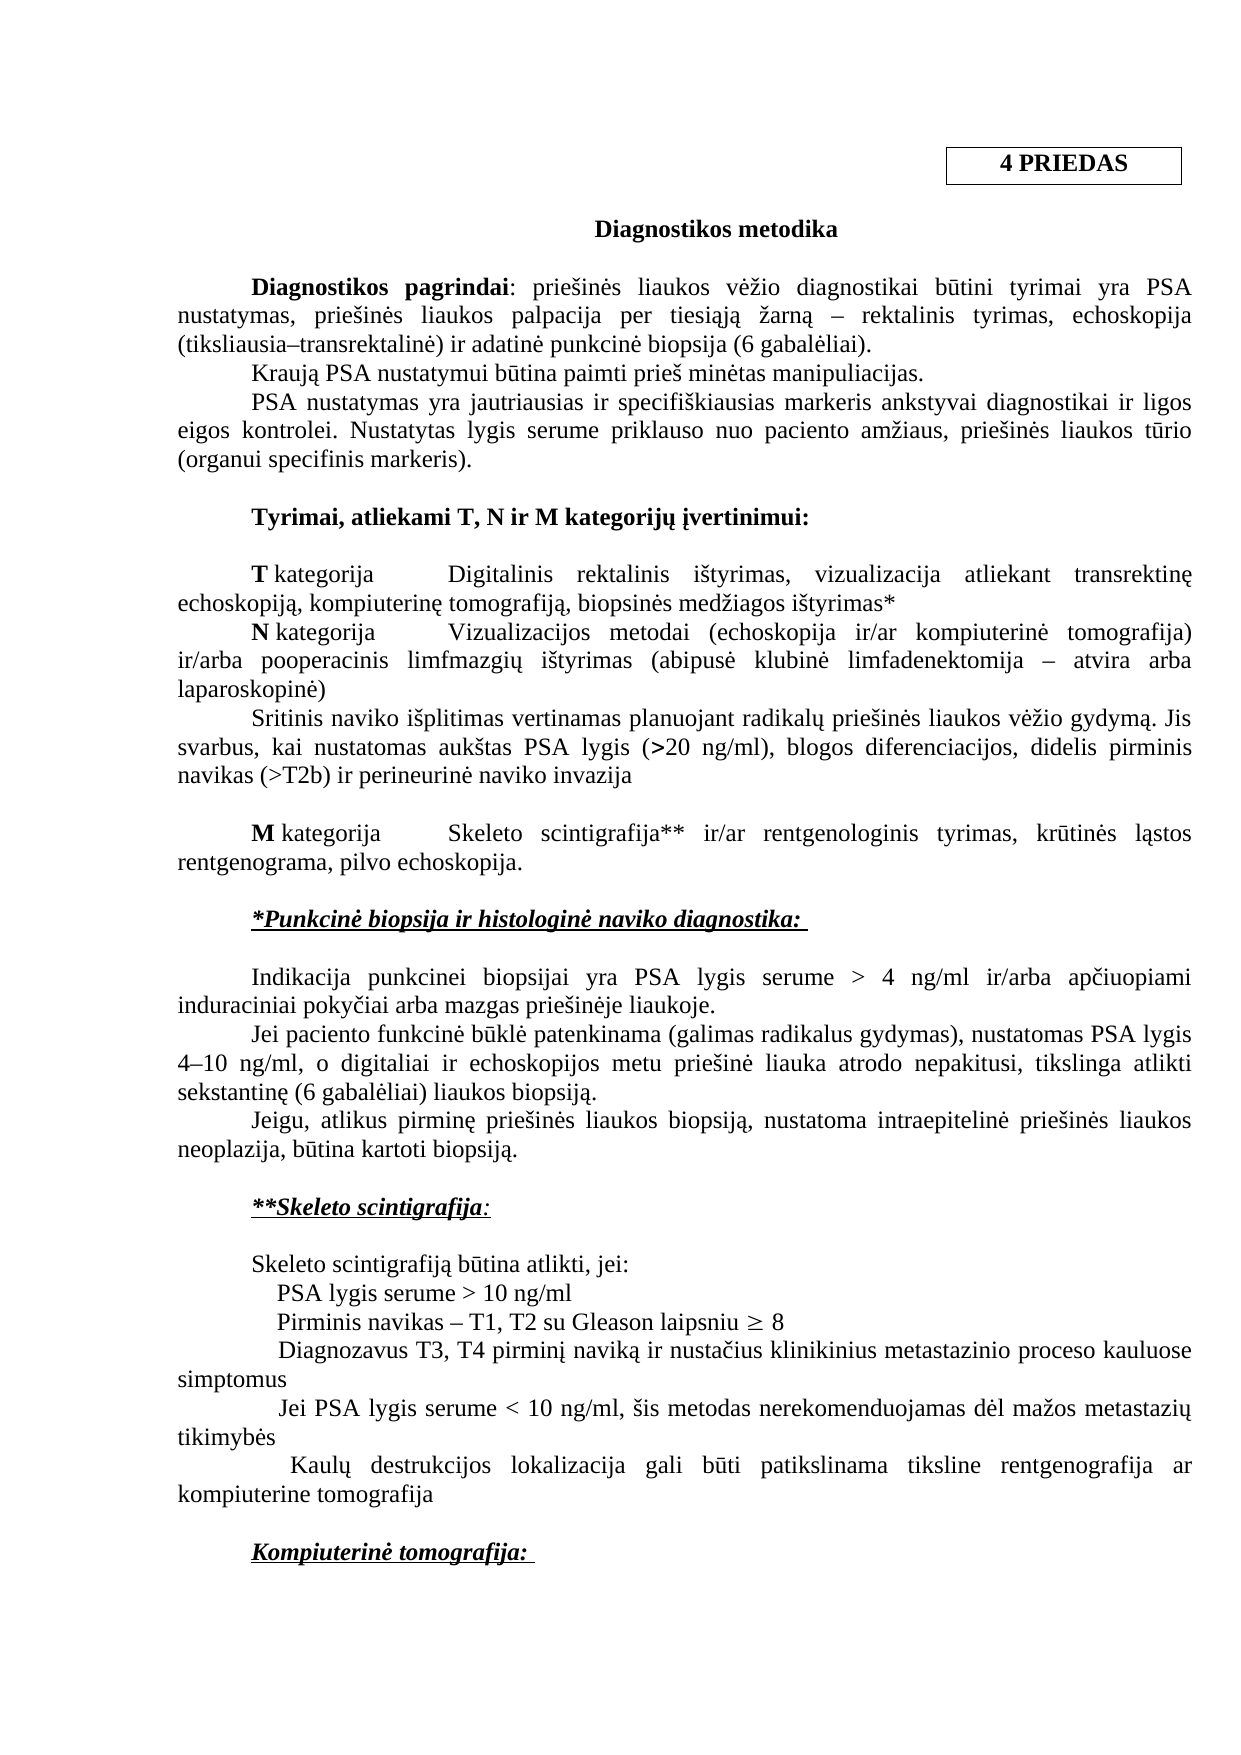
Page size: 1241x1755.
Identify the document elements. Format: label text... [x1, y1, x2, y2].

text Diagnostikos pagrindai: priešinės liaukos vėžio diagnostikai būtini tyrimai yra PSA nustatymas, priešinės liaukos palpacija per tiesiąją žarną – rektalinis tyrimas, echoskopija (tiksliausia–transrektalinė) ir adatinė punkcinė biopsija (6 gabalėliai). [177, 272, 1193, 358]
text  Pirminis navikas – T1, T2 su Gleason laipsniu  8 [177, 1307, 1193, 1335]
text Kraują PSA nustatymui būtina paimti prieš minėtas manipuliacijas. [177, 358, 1193, 387]
text **Skeleto scintigrafija: [177, 1192, 1193, 1220]
text  PSA lygis serume > 10 ng/ml [177, 1278, 1193, 1307]
text Indikacija punkcinei biopsijai yra PSA lygis serume > 4 ng/ml ir/arba apčiuopiami induraciniai pokyčiai arba mazgas priešinėje liaukoje. [177, 962, 1193, 1019]
text  Jei PSA lygis serume < 10 ng/ml, šis metodas nerekomenduojamas dėl mažos metastazių tikimybės [177, 1393, 1193, 1450]
text Kompiuterinė tomografija: [177, 1537, 1193, 1565]
text M kategorija Skeleto scintigrafija** ir/ar rentgenologinis tyrimas, krūtinės ląstos rentgenograma, pilvo echoskopija. [177, 818, 1193, 875]
table_header 4 PRIEDAS [947, 148, 1181, 184]
text Tyrimai, atliekami T, N ir M kategorijų įvertinimui: [177, 502, 1193, 530]
text Sritinis naviko išplitimas vertinamas planuojant radikalų priešinės liaukos vėžio gydymą. Jis svarbus, kai nustatomas aukštas PSA lygis (20 ng/ml), blogos diferenciacijos, didelis pirminis navikas (>T2b) ir perineurinė naviko invazija [177, 703, 1193, 789]
text PSA nustatymas yra jautriausias ir specifiškiausias markeris ankstyvai diagnostikai ir ligos eigos kontrolei. Nustatytas lygis serume priklauso nuo paciento amžiaus, priešinės liaukos tūrio (organui specifinis markeris). [177, 387, 1193, 473]
text Jei paciento funkcinė būklė patenkinama (galimas radikalus gydymas), nustatomas PSA lygis 4–10 ng/ml, o digitaliai ir echoskopijos metu priešinė liauka atrodo nepakitusi, tikslinga atlikti sekstantinę (6 gabalėliai) liaukos biopsiją. [177, 1019, 1193, 1105]
text Diagnostikos metodika [177, 214, 1181, 243]
text T kategorija Digitalinis rektalinis ištyrimas, vizualizacija atliekant transrektinę echoskopiją, kompiuterinę tomografiją, biopsinės medžiagos ištyrimas* [177, 559, 1193, 617]
text *Punkcinė biopsija ir histologinė naviko diagnostika: [177, 904, 1193, 933]
text Skeleto scintigrafiją būtina atlikti, jei: [177, 1249, 1193, 1278]
text N kategorija Vizualizacijos metodai (echoskopija ir/ar kompiuterinė tomografija) ir/arba pooperacinis limfmazgių ištyrimas (abipusė klubinė limfadenektomija – atvira arba laparoskopinė) [177, 617, 1193, 703]
text  Kaulų destrukcijos lokalizacija gali būti patikslinama tiksline rentgenografija ar kompiuterine tomografija [177, 1450, 1193, 1508]
text  Diagnozavus T3, T4 pirminį naviką ir nustačius klinikinius metastazinio proceso kauluose simptomus [177, 1335, 1193, 1393]
text Jeigu, atlikus pirminę priešinės liaukos biopsiją, nustatoma intraepitelinė priešinės liaukos neoplazija, būtina kartoti biopsiją. [177, 1105, 1193, 1163]
